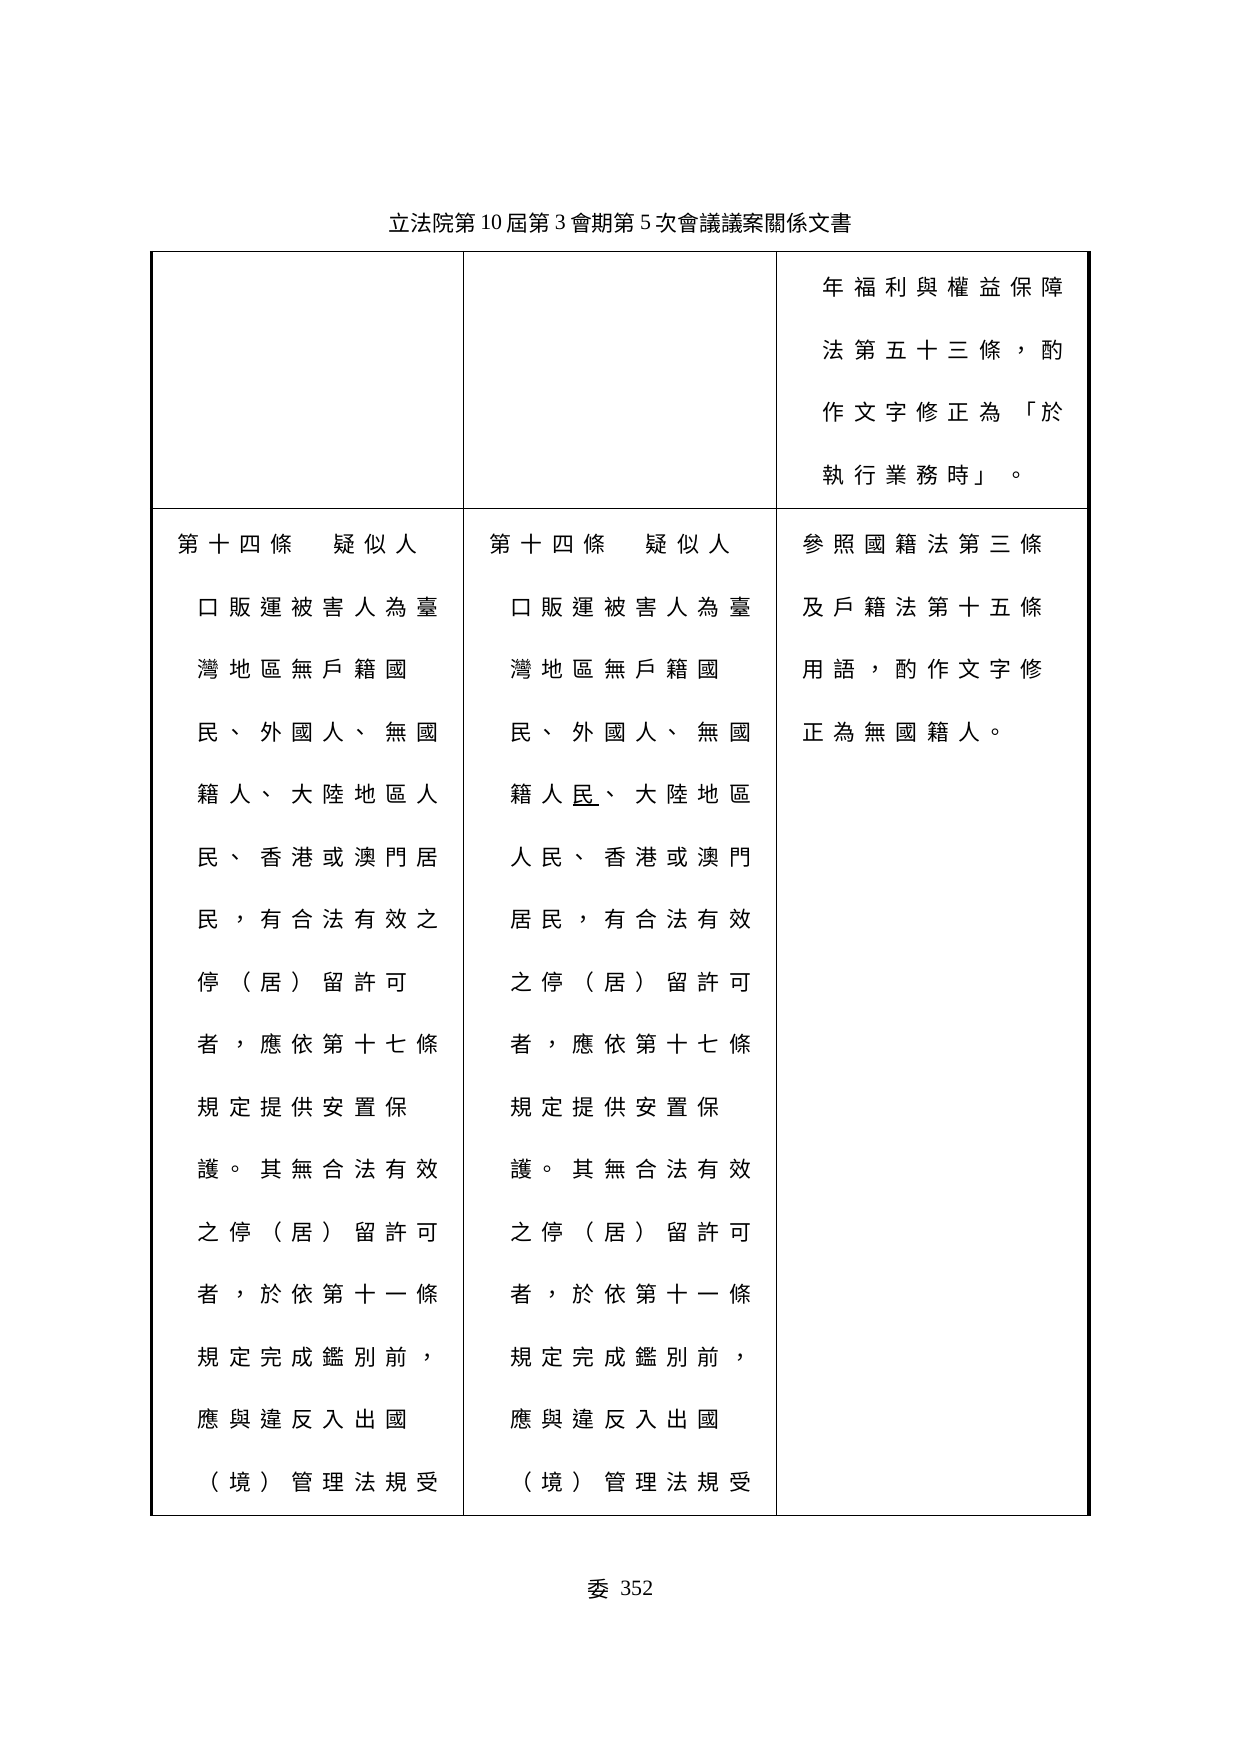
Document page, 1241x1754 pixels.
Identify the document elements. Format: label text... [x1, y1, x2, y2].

table_cell [153, 252, 463, 508]
table_cell 第十四條 疑似人口販運被害人為臺灣地區無戶籍國民、外國人、無國籍人民、大陸地區人民、香港或澳門居民，有合法有效之停（居）留許可者，應依第十七條規定提供安置保護。其無合法有效之停（居）留許可者，於依第十一條規定完成鑑別前，應與違反入出國（境）管理法規受 [464, 509, 776, 1514]
table_cell 參照國籍法第三條及戶籍法第十五條用語，酌作文字修正為無國籍人。 [777, 509, 1087, 1514]
table_cell 第十四條 疑似人口販運被害人為臺灣地區無戶籍國民、外國人、無國籍人、大陸地區人民、香港或澳門居民，有合法有效之停（居）留許可者，應依第十七條規定提供安置保護。其無合法有效之停（居）留許可者，於依第十一條規定完成鑑別前，應與違反入出國（境）管理法規受 [153, 509, 463, 1514]
table_cell 年福利與權益保障法第五十三條，酌作文字修正為「於執行業務時」。 [777, 252, 1087, 508]
table_cell [464, 252, 776, 508]
